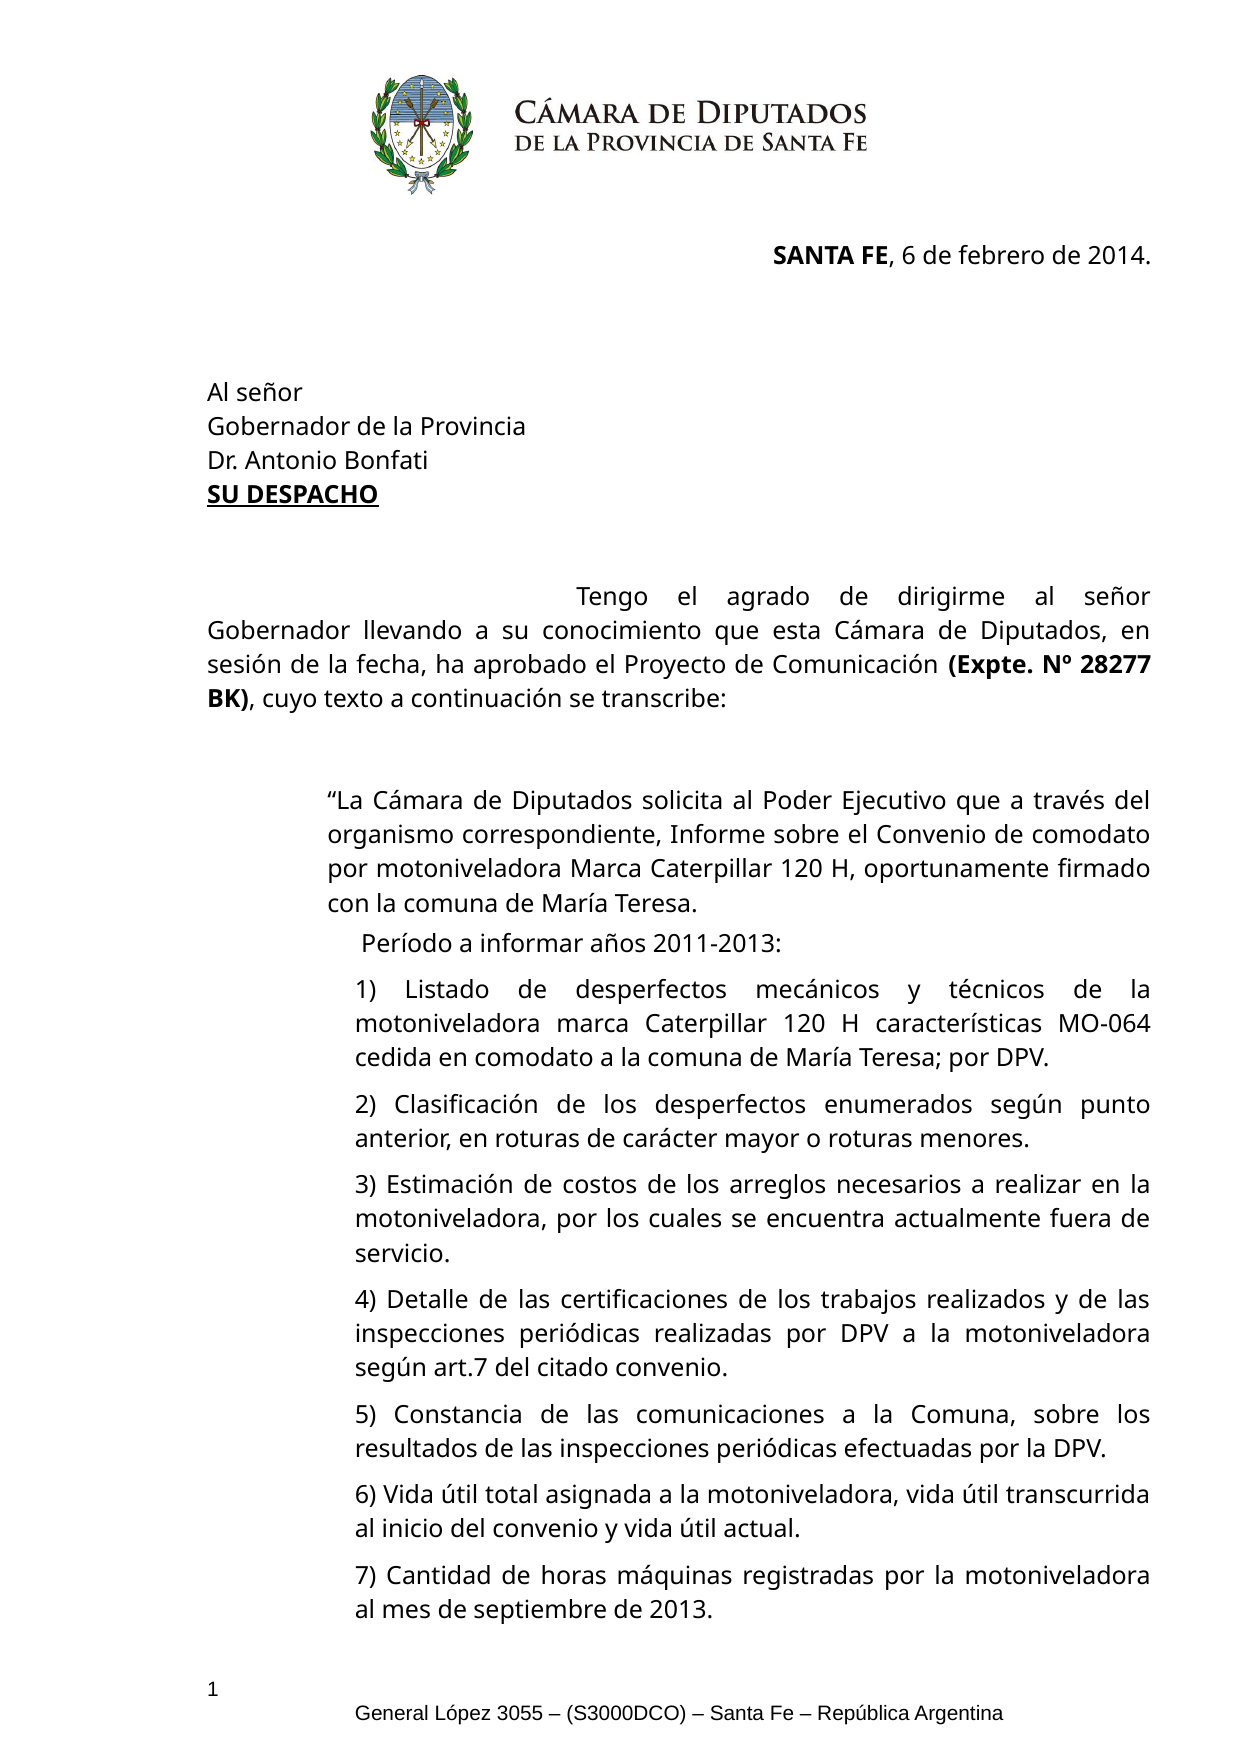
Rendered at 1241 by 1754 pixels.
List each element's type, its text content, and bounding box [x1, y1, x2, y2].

text SANTA FE, 6 de febrero de 2014. [207, 238, 1152, 272]
text 4) Detalle de las certificaciones de los trabajos realizados y de las inspecciones periódicas realizadas por DPV a la motoniveladora según art.7 del citado convenio. [354, 1282, 1152, 1384]
text 5) Constancia de las comunicaciones a la Comuna, sobre los resultados de las inspecciones periódicas efectuadas por la DPV. [354, 1396, 1152, 1464]
text 1) Listado de desperfectos mecánicos y técnicos de la motoniveladora marca Caterpillar 120 H características MO-064 cedida en comodato a la comuna de María Teresa; por DPV. [354, 972, 1152, 1074]
text Al señor [207, 374, 1152, 408]
text 6) Vida útil total asignada a la motoniveladora, vida útil transcurrida al inicio del convenio y vida útil actual. [354, 1477, 1152, 1545]
text “La Cámara de Diputados solicita al Poder Ejecutivo que a través del organismo correspondiente, Informe sobre el Convenio de comodato por motoniveladora Marca Caterpillar 120 H, oportunamente firmado con la comuna de María Teresa. [327, 783, 1152, 919]
text 7) Cantidad de horas máquinas registradas por la motoniveladora al mes de septiembre de 2013. [354, 1558, 1152, 1626]
text 3) Estimación de costos de los arreglos necesarios a realizar en la motoniveladora, por los cuales se encuentra actualmente fuera de servicio. [354, 1167, 1152, 1269]
text Período a informar años 2011-2013: [354, 925, 1152, 959]
text Tengo el agrado de dirigirme al señor Gobernador llevando a su conocimiento que esta Cámara de Diputados, en sesión de la fecha, ha aprobado el Proyecto de Comunicación (Expte. Nº 28277 BK), cuyo texto a continuación se transcribe: [207, 579, 1152, 715]
text SU DESPACHO [207, 476, 1152, 511]
text Gobernador de la Provincia [207, 408, 1152, 442]
text Dr. Antonio Bonfati [207, 442, 1152, 476]
text 2) Clasificación de los desperfectos enumerados según punto anterior, en roturas de carácter mayor o roturas menores. [354, 1086, 1152, 1154]
picture [370, 75, 867, 199]
